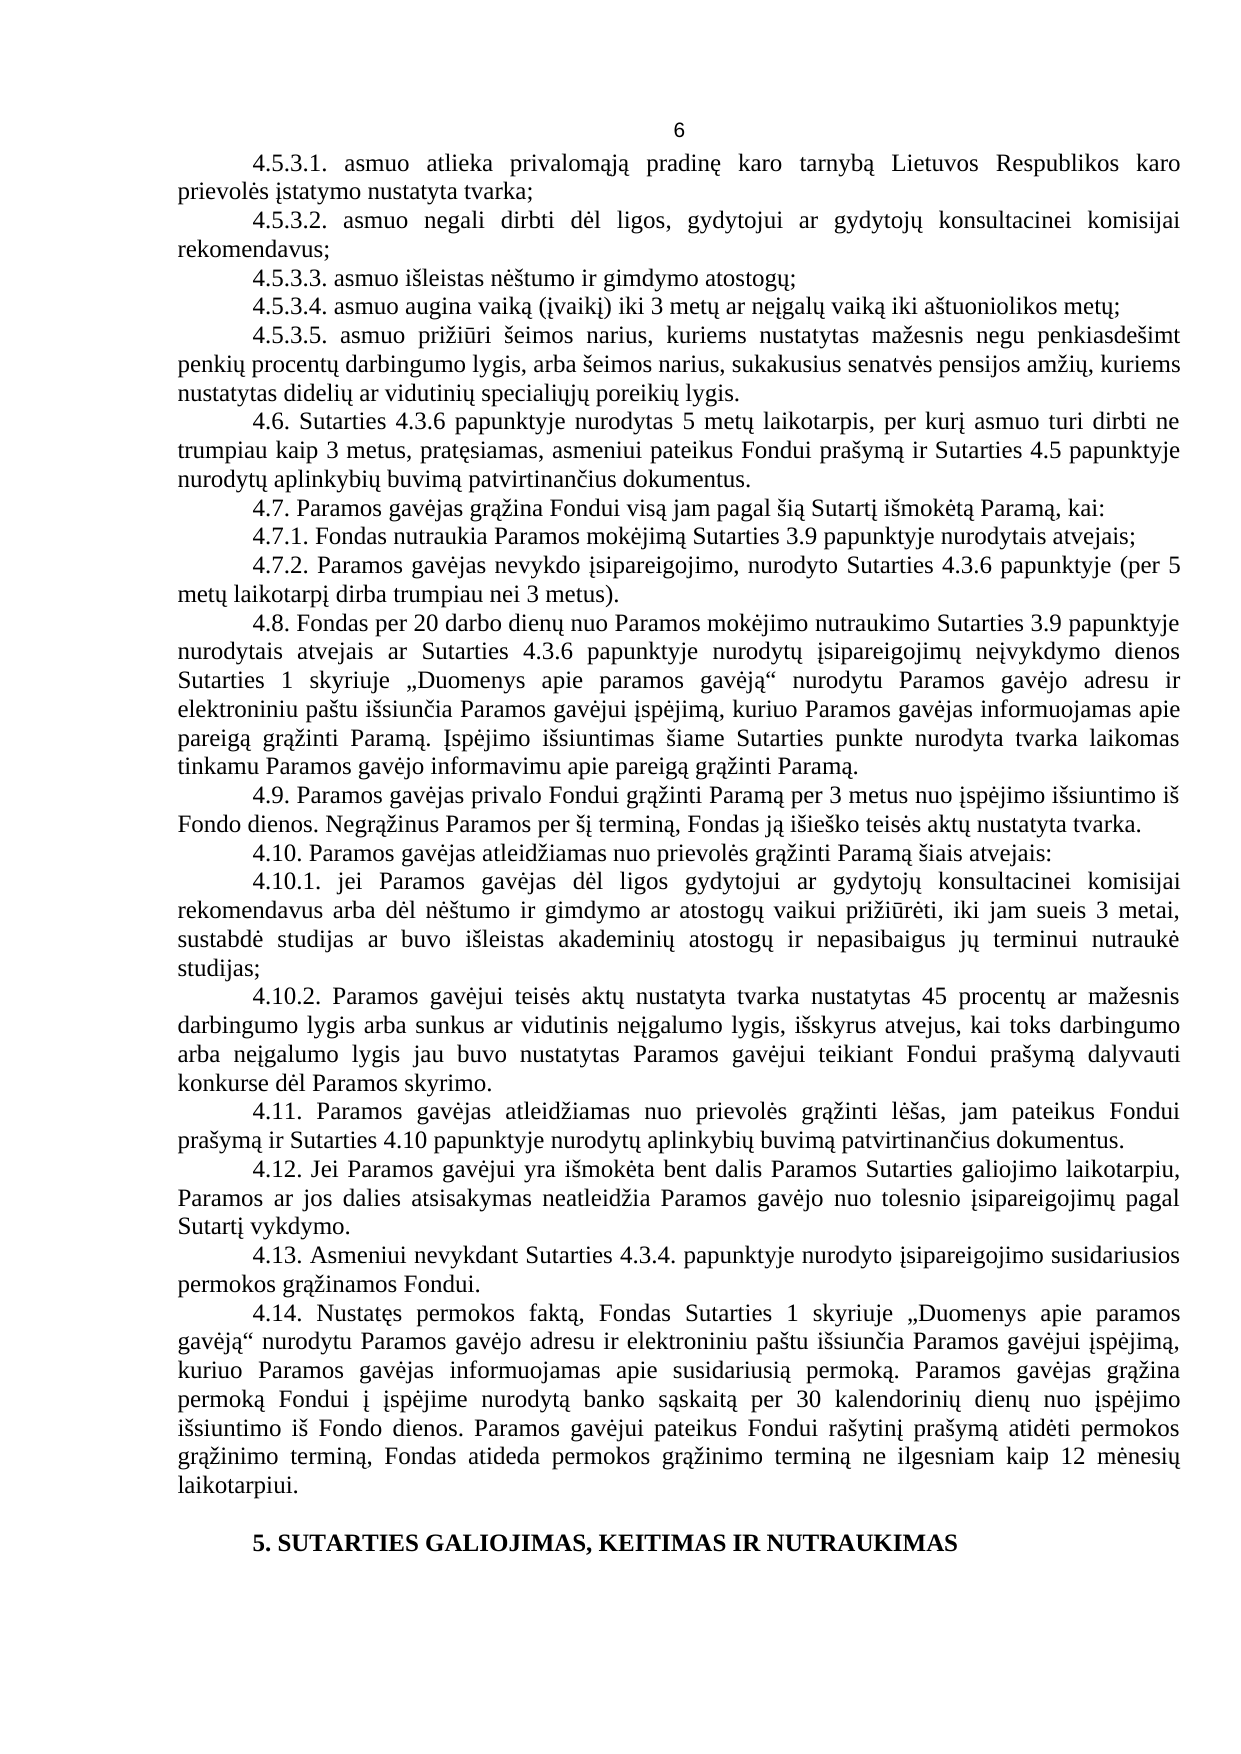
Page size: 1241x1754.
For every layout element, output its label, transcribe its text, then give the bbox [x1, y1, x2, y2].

text 5. SUTARTIES GALIOJIMAS, KEITIMAS IR NUTRAUKIMAS [177, 1528, 1181, 1556]
text 4.10.1. jei Paramos gavėjas dėl ligos gydytojui ar gydytojų konsultacinei komisijai rekomendavus arba dėl nėštumo ir gimdymo ar atostogų vaikui prižiūrėti, iki jam sueis 3 metai, sustabdė studijas ar buvo išleistas akademinių atostogų ir nepasibaigus jų terminui nutraukė studijas; [177, 866, 1181, 981]
text 4.7.2. Paramos gavėjas nevykdo įsipareigojimo, nurodyto Sutarties 4.3.6 papunktyje (per 5 metų laikotarpį dirba trumpiau nei 3 metus). [177, 550, 1181, 608]
text 4.14. Nustatęs permokos faktą, Fondas Sutarties 1 skyriuje „Duomenys apie paramos gavėją“ nurodytu Paramos gavėjo adresu ir elektroniniu paštu išsiunčia Paramos gavėjui įspėjimą, kuriuo Paramos gavėjas informuojamas apie susidariusią permoką. Paramos gavėjas grąžina permoką Fondui į įspėjime nurodytą banko sąskaitą per 30 kalendorinių dienų nuo įspėjimo išsiuntimo iš Fondo dienos. Paramos gavėjui pateikus Fondui rašytinį prašymą atidėti permokos grąžinimo terminą, Fondas atideda permokos grąžinimo terminą ne ilgesniam kaip 12 mėnesių laikotarpiui. [177, 1298, 1181, 1499]
text 4.5.3.5. asmuo prižiūri šeimos narius, kuriems nustatytas mažesnis negu penkiasdešimt penkių procentų darbingumo lygis, arba šeimos narius, sukakusius senatvės pensijos amžių, kuriems nustatytas didelių ar vidutinių specialiųjų poreikių lygis. [177, 320, 1181, 406]
text 4.8. Fondas per 20 darbo dienų nuo Paramos mokėjimo nutraukimo Sutarties 3.9 papunktyje nurodytais atvejais ar Sutarties 4.3.6 papunktyje nurodytų įsipareigojimų neįvykdymo dienos Sutarties 1 skyriuje „Duomenys apie paramos gavėją“ nurodytu Paramos gavėjo adresu ir elektroniniu paštu išsiunčia Paramos gavėjui įspėjimą, kuriuo Paramos gavėjas informuojamas apie pareigą grąžinti Paramą. Įspėjimo išsiuntimas šiame Sutarties punkte nurodyta tvarka laikomas tinkamu Paramos gavėjo informavimu apie pareigą grąžinti Paramą. [177, 608, 1181, 780]
text 4.12. Jei Paramos gavėjui yra išmokėta bent dalis Paramos Sutarties galiojimo laikotarpiu, Paramos ar jos dalies atsisakymas neatleidžia Paramos gavėjo nuo tolesnio įsipareigojimų pagal Sutartį vykdymo. [177, 1154, 1181, 1240]
text 4.13. Asmeniui nevykdant Sutarties 4.3.4. papunktyje nurodyto įsipareigojimo susidariusios permokos grąžinamos Fondui. [177, 1240, 1181, 1298]
text 4.6. Sutarties 4.3.6 papunktyje nurodytas 5 metų laikotarpis, per kurį asmuo turi dirbti ne trumpiau kaip 3 metus, pratęsiamas, asmeniui pateikus Fondui prašymą ir Sutarties 4.5 papunktyje nurodytų aplinkybių buvimą patvirtinančius dokumentus. [177, 406, 1181, 493]
text 4.5.3.4. asmuo augina vaiką (įvaikį) iki 3 metų ar neįgalų vaiką iki aštuoniolikos metų; [177, 291, 1181, 320]
text 4.5.3.2. asmuo negali dirbti dėl ligos, gydytojui ar gydytojų konsultacinei komisijai rekomendavus; [177, 205, 1181, 263]
text 4.9. Paramos gavėjas privalo Fondui grąžinti Paramą per 3 metus nuo įspėjimo išsiuntimo iš Fondo dienos. Negrąžinus Paramos per šį terminą, Fondas ją išieško teisės aktų nustatyta tvarka. [177, 780, 1181, 838]
text 4.5.3.1. asmuo atlieka privalomąją pradinę karo tarnybą Lietuvos Respublikos karo prievolės įstatymo nustatyta tvarka; [177, 148, 1181, 205]
text 4.11. Paramos gavėjas atleidžiamas nuo prievolės grąžinti lėšas, jam pateikus Fondui prašymą ir Sutarties 4.10 papunktyje nurodytų aplinkybių buvimą patvirtinančius dokumentus. [177, 1096, 1181, 1154]
text 4.7. Paramos gavėjas grąžina Fondui visą jam pagal šią Sutartį išmokėtą Paramą, kai: [177, 493, 1181, 521]
text 4.5.3.3. asmuo išleistas nėštumo ir gimdymo atostogų; [177, 263, 1181, 291]
text 4.10.2. Paramos gavėjui teisės aktų nustatyta tvarka nustatytas 45 procentų ar mažesnis darbingumo lygis arba sunkus ar vidutinis neįgalumo lygis, išskyrus atvejus, kai toks darbingumo arba neįgalumo lygis jau buvo nustatytas Paramos gavėjui teikiant Fondui prašymą dalyvauti konkurse dėl Paramos skyrimo. [177, 981, 1181, 1096]
text 4.7.1. Fondas nutraukia Paramos mokėjimą Sutarties 3.9 papunktyje nurodytais atvejais; [177, 521, 1181, 550]
text 4.10. Paramos gavėjas atleidžiamas nuo prievolės grąžinti Paramą šiais atvejais: [177, 838, 1181, 866]
